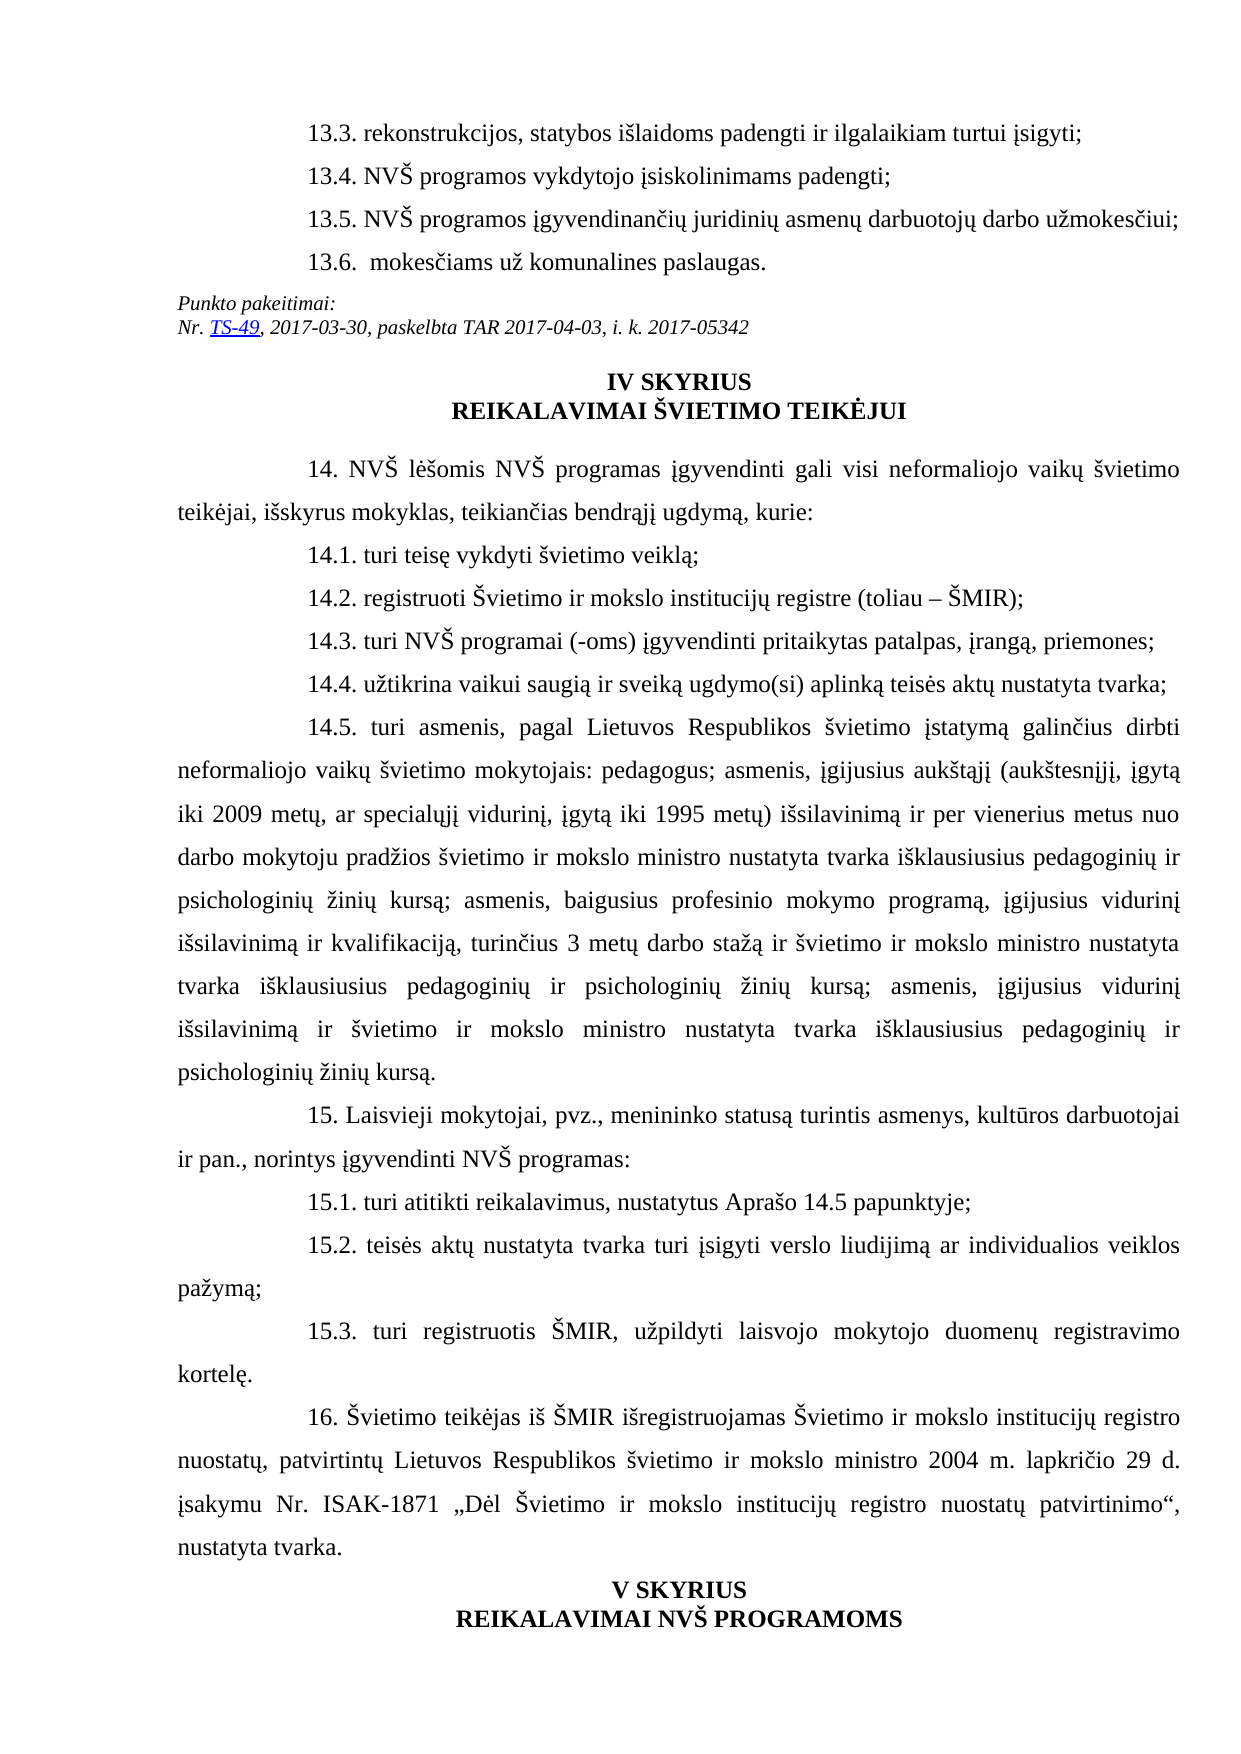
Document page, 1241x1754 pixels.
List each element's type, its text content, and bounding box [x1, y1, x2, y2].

text 15.3. turi registruotis ŠMIR, užpildyti laisvojo mokytojo duomenų registravimo kortelę. [177, 1316, 1181, 1388]
text 15.1. turi atitikti reikalavimus, nustatytus Aprašo 14.5 papunktyje; [177, 1187, 1181, 1216]
text 14.5. turi asmenis, pagal Lietuvos Respublikos švietimo įstatymą galinčius dirbti neformaliojo vaikų švietimo mokytojais: pedagogus; asmenis, įgijusius aukštąjį (aukštesnįjį, įgytą iki 2009 metų, ar specialųjį vidurinį, įgytą iki 1995 metų) išsilavinimą ir per vienerius metus nuo darbo mokytoju pradžios švietimo ir mokslo ministro nustatyta tvarka išklausiusius pedagoginių ir psichologinių žinių kursą; asmenis, baigusius profesinio mokymo programą, įgijusius vidurinį išsilavinimą ir kvalifikaciją, turinčius 3 metų darbo stažą ir švietimo ir mokslo ministro nustatyta tvarka išklausiusius pedagoginių ir psichologinių žinių kursą; asmenis, įgijusius vidurinį išsilavinimą ir švietimo ir mokslo ministro nustatyta tvarka išklausiusius pedagoginių ir psichologinių žinių kursą. [177, 712, 1181, 1086]
text 13.6. mokesčiams už komunalines paslaugas. [177, 247, 1181, 276]
text 13.5. NVŠ programos įgyvendinančių juridinių asmenų darbuotojų darbo užmokesčiui; [177, 204, 1181, 233]
text 14.2. registruoti Švietimo ir mokslo institucijų registre (toliau – ŠMIR); [177, 583, 1181, 612]
text 16. Švietimo teikėjas iš ŠMIR išregistruojamas Švietimo ir mokslo institucijų registro nuostatų, patvirtintų Lietuvos Respublikos švietimo ir mokslo ministro 2004 m. lapkričio 29 d. įsakymu Nr. ISAK-1871 „Dėl Švietimo ir mokslo institucijų registro nuostatų patvirtinimo“, nustatyta tvarka. [177, 1402, 1181, 1561]
text 14.4. užtikrina vaikui saugią ir sveiką ugdymo(si) aplinką teisės aktų nustatyta tvarka; [177, 669, 1181, 698]
text V SKYRIUS [177, 1575, 1181, 1604]
text REIKALAVIMAI ŠVIETIMO TEIKĖJUI [177, 396, 1181, 425]
text Punkto pakeitimai: [177, 291, 1181, 315]
text 13.4. NVŠ programos vykdytojo įsiskolinimams padengti; [177, 161, 1181, 190]
text 15.2. teisės aktų nustatyta tvarka turi įsigyti verslo liudijimą ar individualios veiklos pažymą; [177, 1230, 1181, 1302]
text REIKALAVIMAI NVŠ PROGRAMOMS [177, 1604, 1181, 1632]
text 14. NVŠ lėšomis NVŠ programas įgyvendinti gali visi neformaliojo vaikų švietimo teikėjai, išskyrus mokyklas, teikiančias bendrąjį ugdymą, kurie: [177, 454, 1181, 526]
text 14.3. turi NVŠ programai (-oms) įgyvendinti pritaikytas patalpas, įrangą, priemones; [177, 626, 1181, 655]
text 15. Laisvieji mokytojai, pvz., menininko statusą turintis asmenys, kultūros darbuotojai ir pan., norintys įgyvendinti NVŠ programas: [177, 1101, 1181, 1172]
text IV SKYRIUS [177, 367, 1181, 396]
text 13.3. rekonstrukcijos, statybos išlaidoms padengti ir ilgalaikiam turtui įsigyti; [177, 118, 1181, 147]
text 14.1. turi teisę vykdyti švietimo veiklą; [177, 540, 1181, 569]
text Nr. TS-49, 2017-03-30, paskelbta TAR 2017-04-03, i. k. 2017-05342 [177, 315, 1181, 339]
